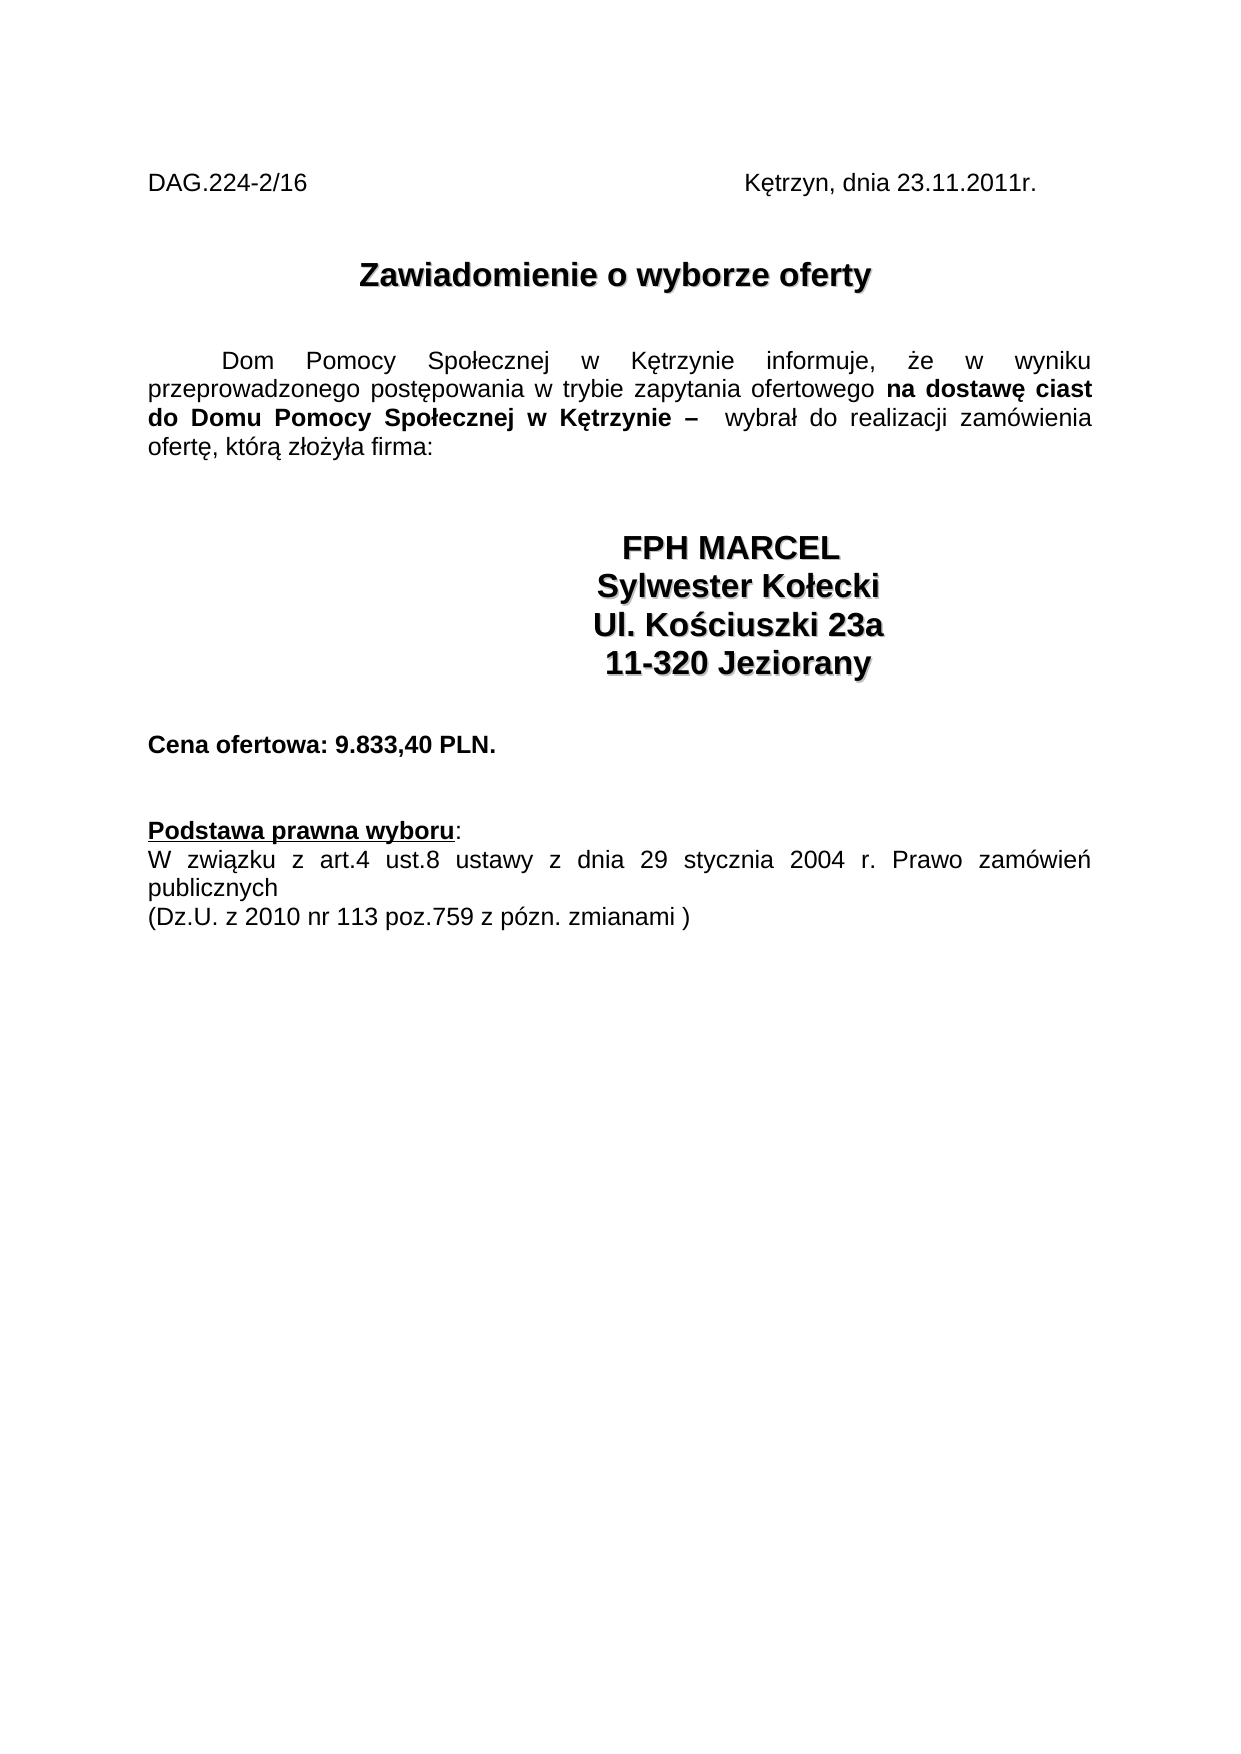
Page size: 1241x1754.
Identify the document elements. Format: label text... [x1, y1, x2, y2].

text Cena ofertowa: 9.833,40 PLN. [148, 729, 1092, 758]
text Ul. Kościuszki 23a [384, 605, 1092, 643]
text DAG.224-2/16 Kętrzyn, dnia 23.11.2011r. [148, 168, 1092, 197]
text 11-320 Jeziorany [384, 643, 1092, 682]
subtitle Zawiadomienie o wyborze oferty [148, 254, 1092, 293]
text Sylwester Kołecki [384, 566, 1092, 605]
text W związku z art.4 ust.8 ustawy z dnia 29 stycznia 2004 r. Prawo zamówień publicznych (Dz.U. z 2010 nr 113 poz.759 z pózn. zmianami ) [148, 844, 1092, 931]
text FPH MARCEL [148, 528, 1092, 566]
text Podstawa prawna wyboru: [148, 816, 1092, 844]
text Dom Pomocy Społecznej w Kętrzynie informuje, że w wyniku przeprowadzonego postępowania w trybie zapytania ofertowego na dostawę ciast do Domu Pomocy Społecznej w Kętrzynie – wybrał do realizacji zamówienia ofertę, którą złożyła firma: [148, 346, 1092, 461]
